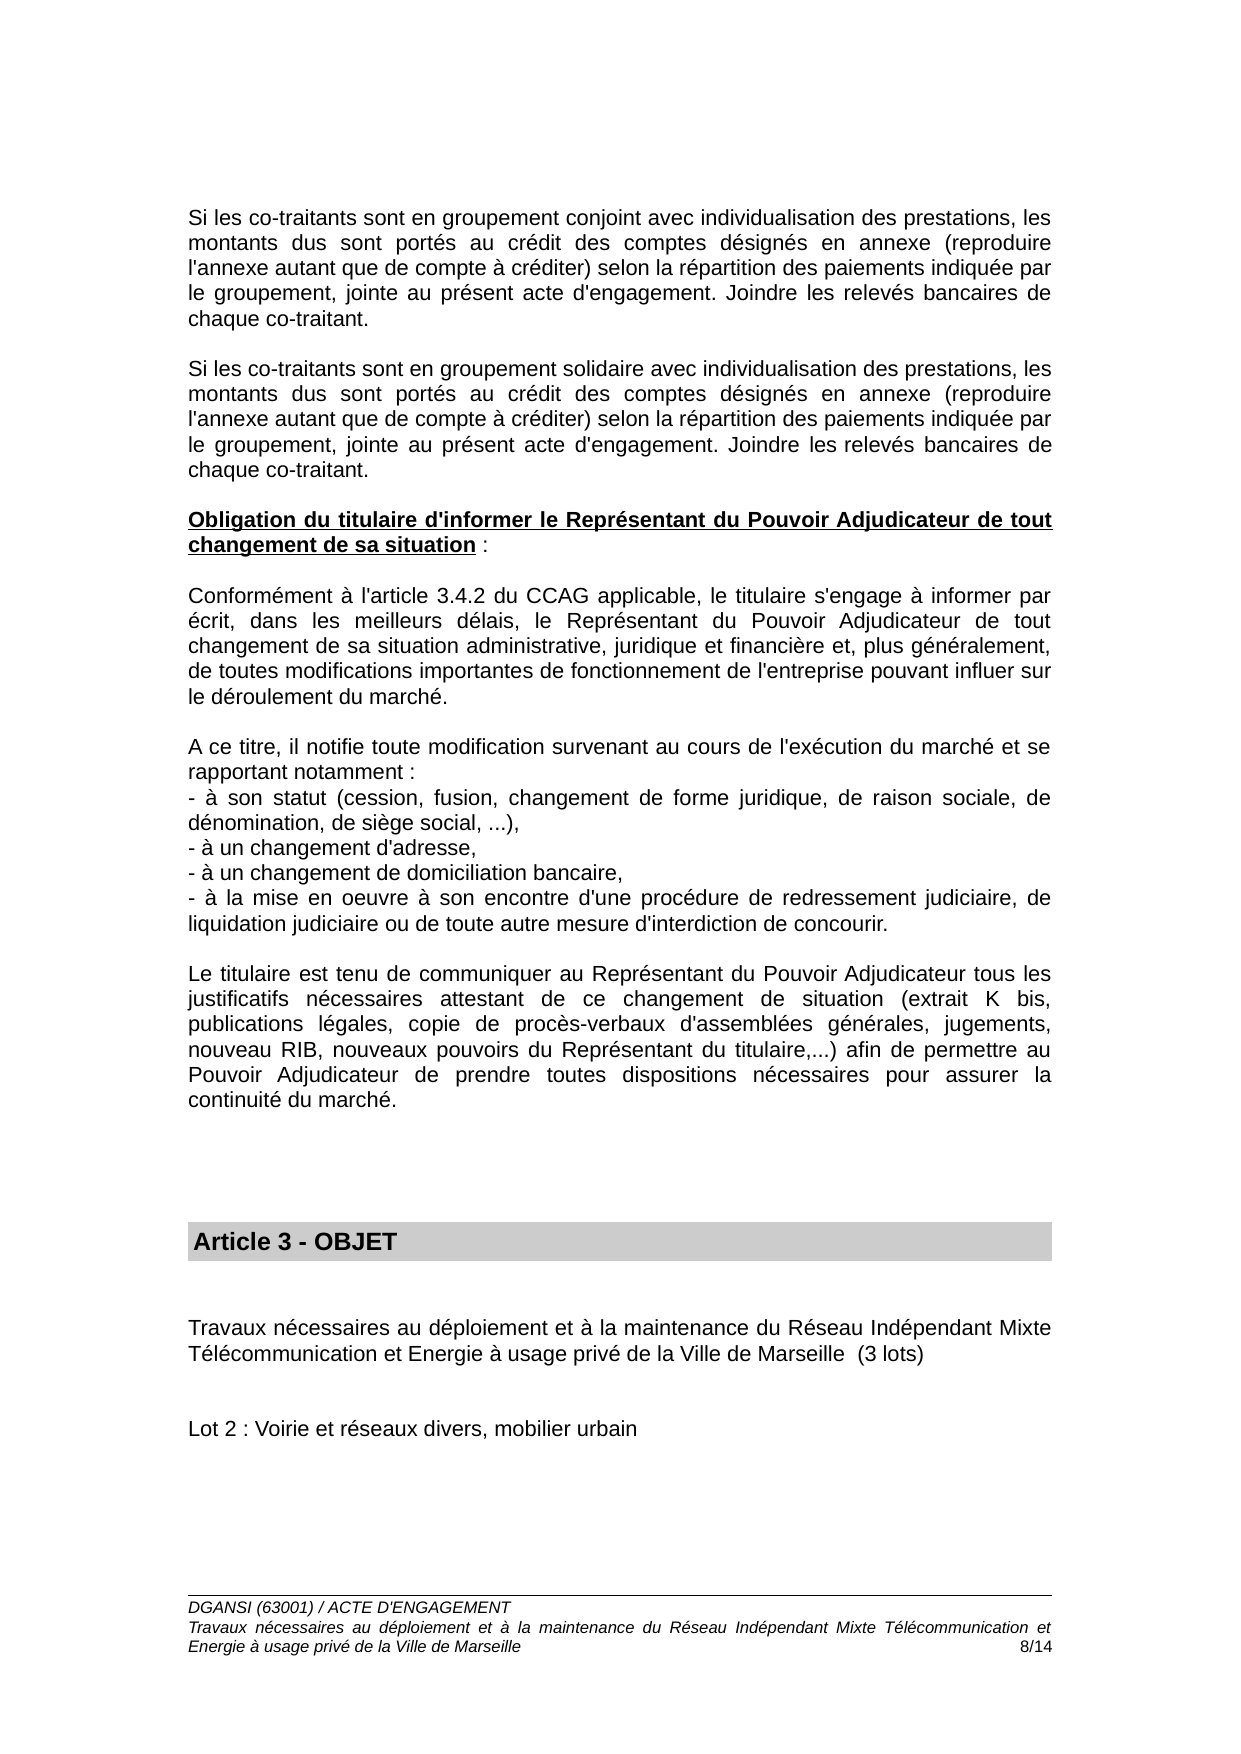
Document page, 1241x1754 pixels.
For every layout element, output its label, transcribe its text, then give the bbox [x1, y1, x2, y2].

text A ce titre, il notifie toute modification survenant au cours de l'exécution du marché et se rapportant notamment : [188, 734, 1052, 784]
text - à un changement de domiciliation bancaire, [188, 860, 1052, 885]
text - à un changement d'adresse, [188, 835, 1052, 860]
text Le titulaire est tenu de communiquer au Représentant du Pouvoir Adjudicateur tous les justificatifs nécessaires attestant de ce changement de situation (extrait K bis, publications légales, copie de procès-verbaux d'assemblées générales, jugements, nouveau RIB, nouveaux pouvoirs du Représentant du titulaire,...) afin de permettre au Pouvoir Adjudicateur de prendre toutes dispositions nécessaires pour assurer la continuité du marché. [188, 961, 1052, 1112]
text Si les co-traitants sont en groupement solidaire avec individualisation des prestations, les montants dus sont portés au crédit des comptes désignés en annexe (reproduire l'annexe autant que de compte à créditer) selon la répartition des paiements indiquée par le groupement, jointe au présent acte d'engagement. Joindre les relevés bancaires de chaque co-traitant. [188, 356, 1052, 482]
text Travaux nécessaires au déploiement et à la maintenance du Réseau Indépendant Mixte Télécommunication et Energie à usage privé de la Ville de Marseille (3 lots) [188, 1315, 1052, 1366]
text Obligation du titulaire d'informer le Représentant du Pouvoir Adjudicateur de tout [188, 507, 1052, 529]
text Conformément à l'article 3.4.2 du CCAG applicable, le titulaire s'engage à informer par écrit, dans les meilleurs délais, le Représentant du Pouvoir Adjudicateur de tout changement de sa situation administrative, juridique et financière et, plus généralement, de toutes modifications importantes de fonctionnement de l'entreprise pouvant influer sur le déroulement du marché. [188, 583, 1052, 709]
text - à son statut (cession, fusion, changement de forme juridique, de raison sociale, de dénomination, de siège social, ...), [188, 784, 1052, 835]
text - à la mise en oeuvre à son encontre d'une procédure de redressement judiciaire, de liquidation judiciaire ou de toute autre mesure d'interdiction de concourir. [188, 885, 1052, 936]
text Lot 2 : Voirie et réseaux divers, mobilier urbain [188, 1416, 1052, 1441]
subtitle OBJET [190, 1224, 1050, 1258]
text Si les co-traitants sont en groupement conjoint avec individualisation des prestations, les montants dus sont portés au crédit des comptes désignés en annexe (reproduire l'annexe autant que de compte à créditer) selon la répartition des paiements indiquée par le groupement, jointe au présent acte d'engagement. Joindre les relevés bancaires de chaque co-traitant. [188, 204, 1052, 331]
text changement de sa situation : [188, 530, 1052, 557]
